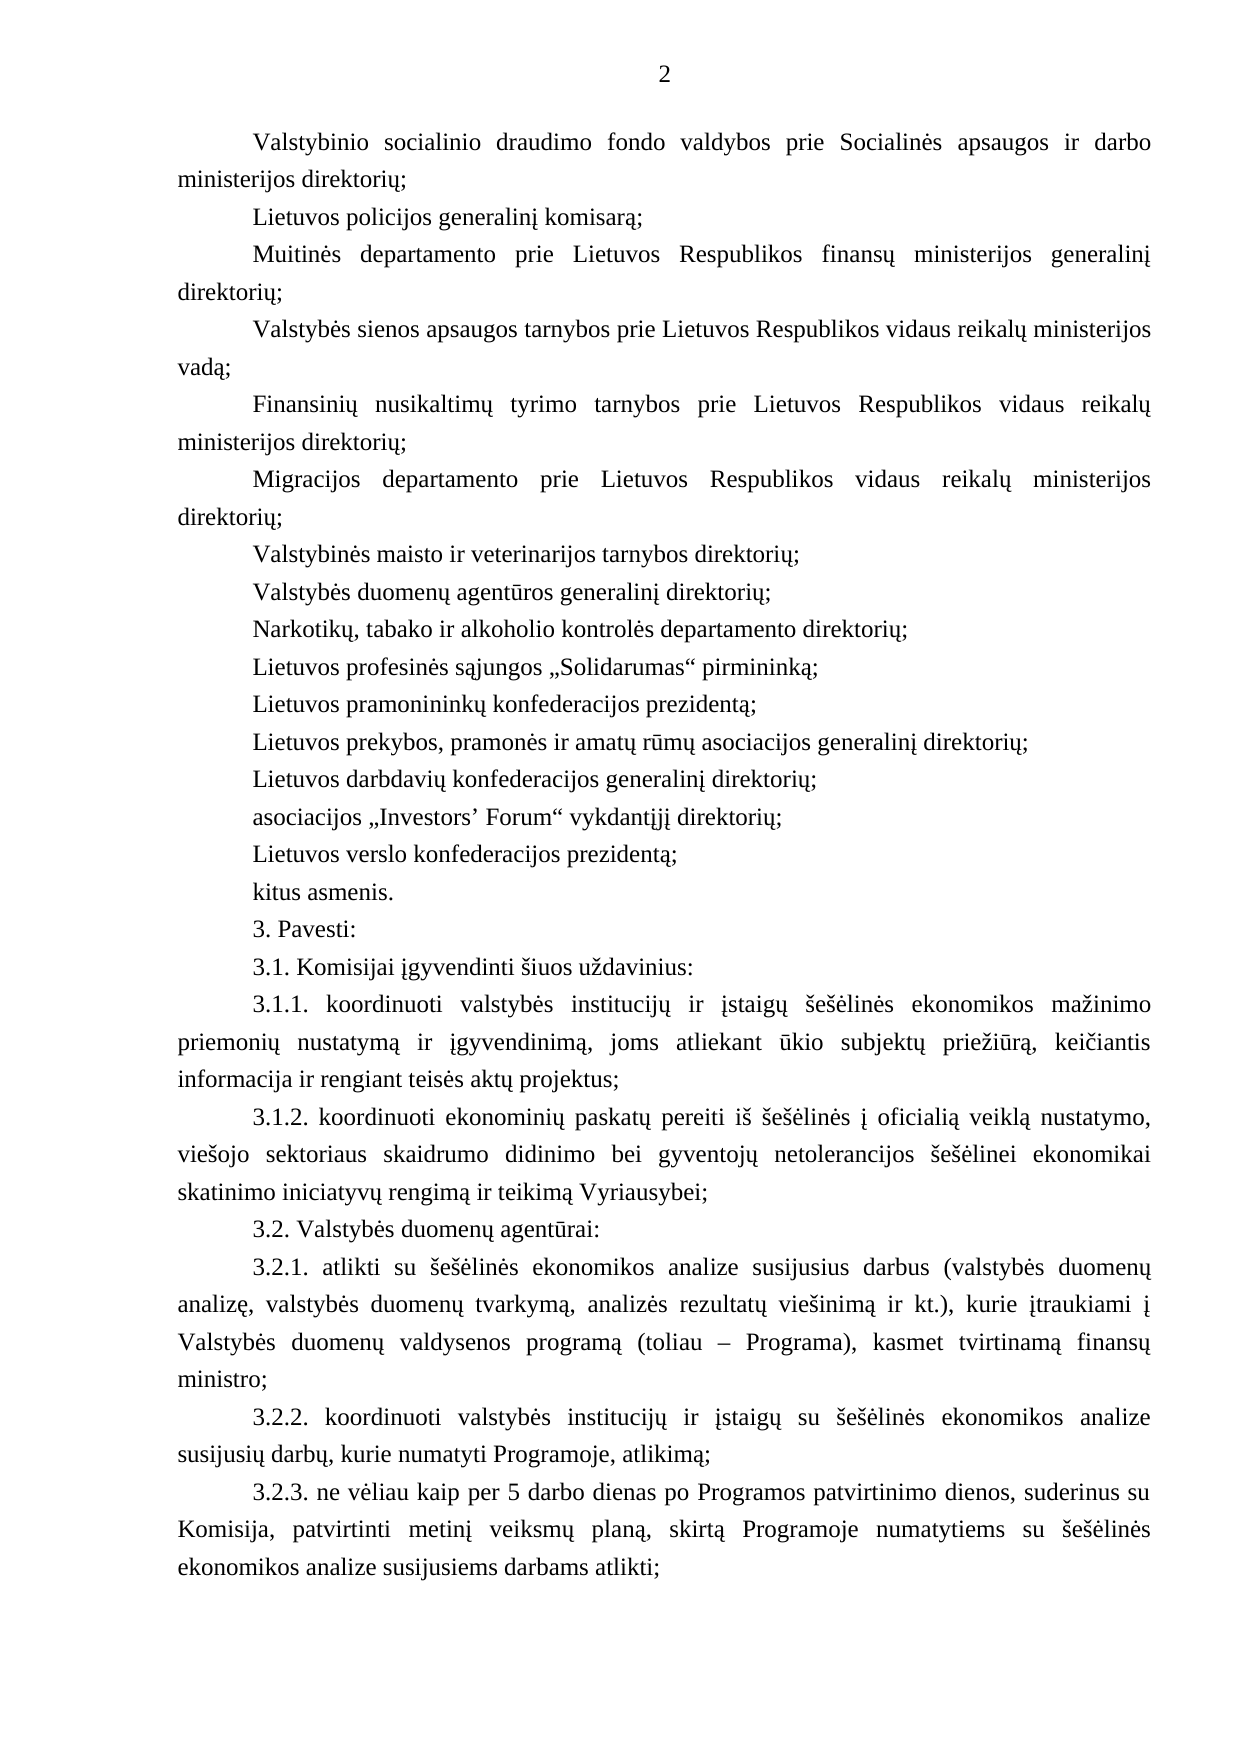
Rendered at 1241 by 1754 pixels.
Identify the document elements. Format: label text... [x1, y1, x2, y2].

text asociacijos „Investorsʼ Forum“ vykdantįjį direktorių; [177, 793, 1152, 831]
text Lietuvos policijos generalinį komisarą; [177, 193, 1152, 231]
text 3. Pavesti: [177, 906, 1152, 943]
text Lietuvos pramonininkų konfederacijos prezidentą; [177, 681, 1152, 718]
text 3.1.1. koordinuoti valstybės institucijų ir įstaigų šešėlinės ekonomikos mažinimo priemonių nustatymą ir įgyvendinimą, joms atliekant ūkio subjektų priežiūrą, keičiantis informacija ir rengiant teisės aktų projektus; [177, 981, 1152, 1093]
text 3.2.3. ne vėliau kaip per 5 darbo dienas po Programos patvirtinimo dienos, suderinus su Komisija, patvirtinti metinį veiksmų planą, skirtą Programoje numatytiems su šešėlinės ekonomikos analize susijusiems darbams atlikti; [177, 1468, 1152, 1581]
text kitus asmenis. [177, 868, 1152, 906]
text 3.1.2. koordinuoti ekonominių paskatų pereiti iš šešėlinės į oficialią veiklą nustatymo, viešojo sektoriaus skaidrumo didinimo bei gyventojų netolerancijos šešėlinei ekonomikai skatinimo iniciatyvų rengimą ir teikimą Vyriausybei; [177, 1093, 1152, 1206]
text Lietuvos darbdavių konfederacijos generalinį direktorių; [177, 756, 1152, 793]
text Valstybės duomenų agentūros generalinį direktorių; [177, 568, 1152, 606]
text Valstybinės maisto ir veterinarijos tarnybos direktorių; [177, 531, 1152, 568]
text 3.1. Komisijai įgyvendinti šiuos uždavinius: [177, 943, 1152, 981]
text Lietuvos verslo konfederacijos prezidentą; [177, 831, 1152, 868]
text Lietuvos profesinės sąjungos „Solidarumas“ pirmininką; [177, 643, 1152, 681]
text Finansinių nusikaltimų tyrimo tarnybos prie Lietuvos Respublikos vidaus reikalų ministerijos direktorių; [177, 381, 1152, 456]
text Migracijos departamento prie Lietuvos Respublikos vidaus reikalų ministerijos direktorių; [177, 456, 1152, 531]
text Lietuvos prekybos, pramonės ir amatų rūmų asociacijos generalinį direktorių; [177, 718, 1152, 756]
text Narkotikų, tabako ir alkoholio kontrolės departamento direktorių; [177, 606, 1152, 643]
text Muitinės departamento prie Lietuvos Respublikos finansų ministerijos generalinį direktorių; [177, 231, 1152, 306]
text 3.2. Valstybės duomenų agentūrai: [177, 1206, 1152, 1243]
text 3.2.2. koordinuoti valstybės institucijų ir įstaigų su šešėlinės ekonomikos analize susijusių darbų, kurie numatyti Programoje, atlikimą; [177, 1393, 1152, 1468]
text Valstybės sienos apsaugos tarnybos prie Lietuvos Respublikos vidaus reikalų ministerijos vadą; [177, 306, 1152, 381]
text Valstybinio socialinio draudimo fondo valdybos prie Socialinės apsaugos ir darbo ministerijos direktorių; [177, 118, 1152, 193]
text 3.2.1. atlikti su šešėlinės ekonomikos analize susijusius darbus (valstybės duomenų analizę, valstybės duomenų tvarkymą, analizės rezultatų viešinimą ir kt.), kurie įtraukiami į Valstybės duomenų valdysenos programą (toliau – Programa), kasmet tvirtinamą finansų ministro; [177, 1243, 1152, 1393]
